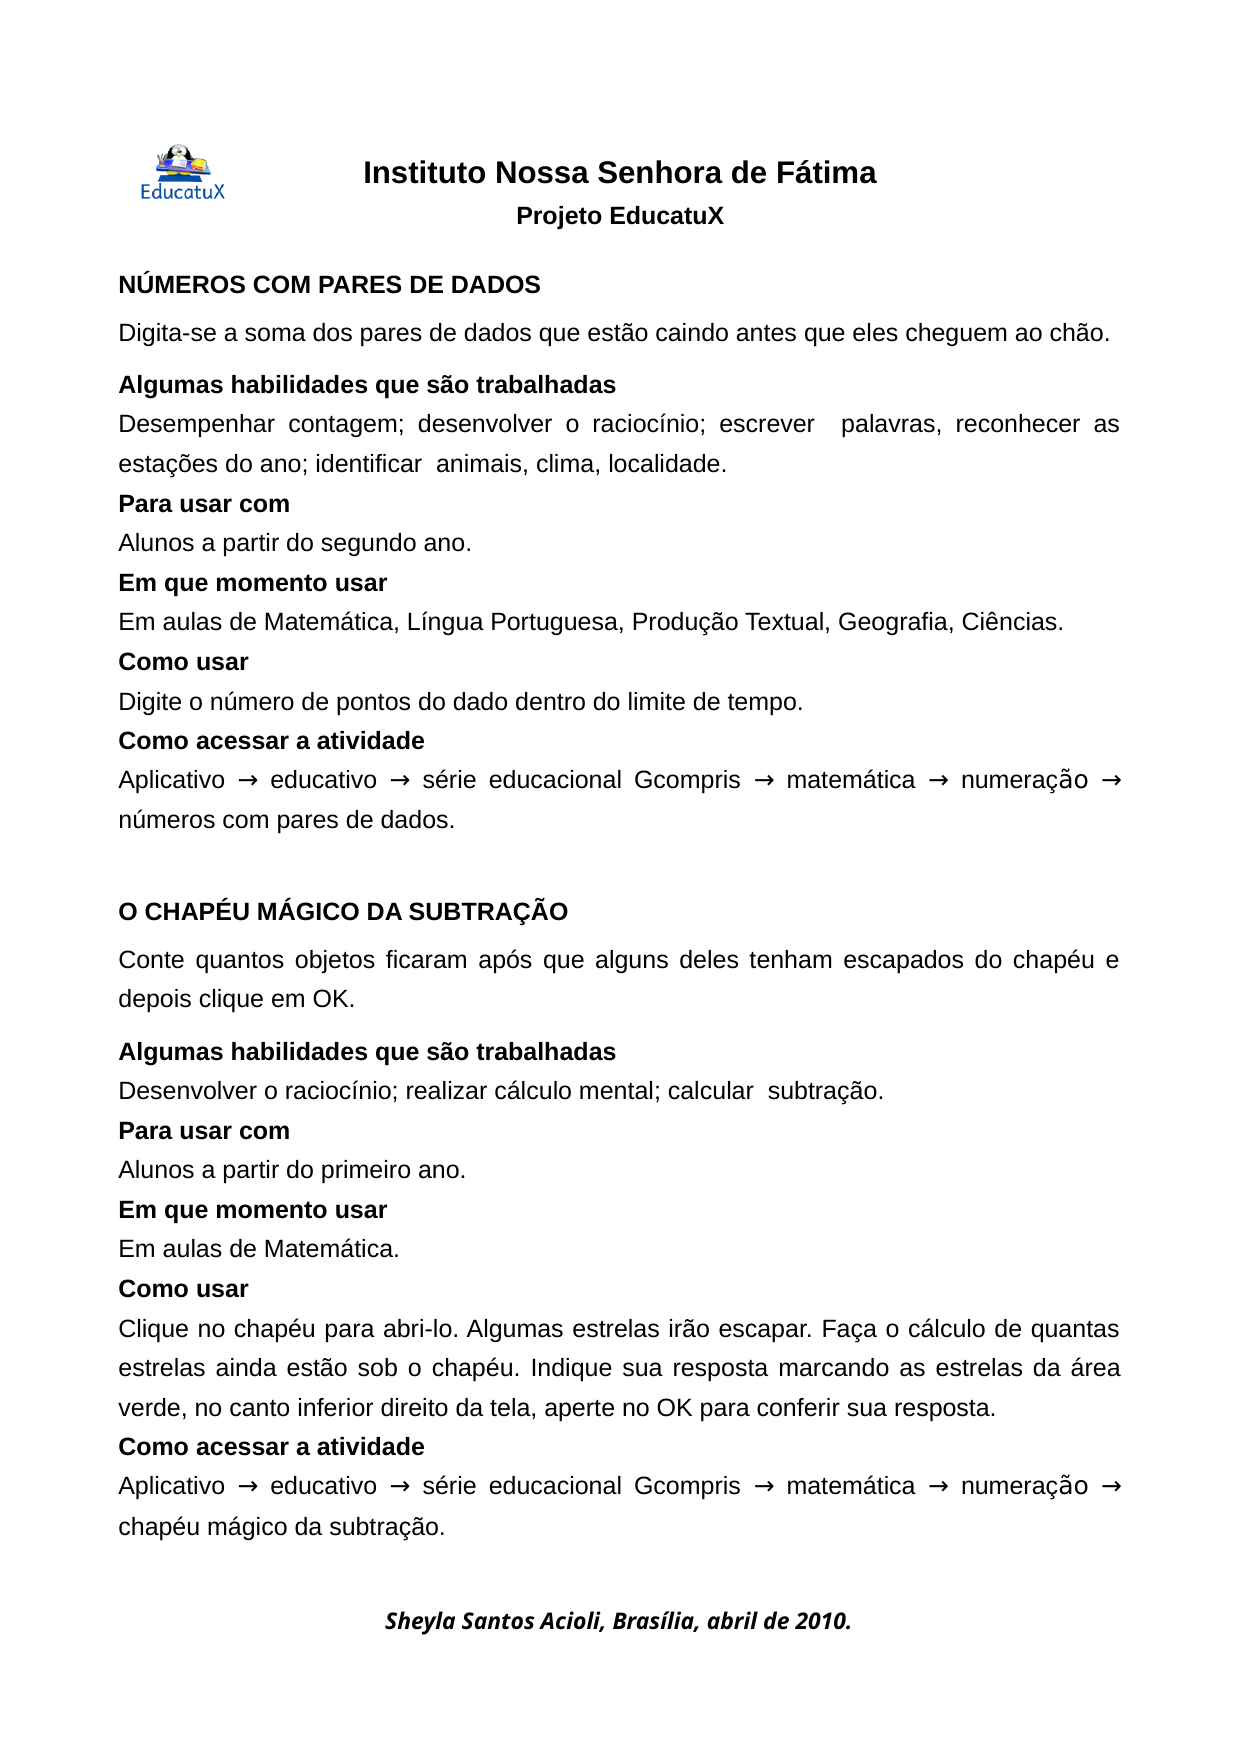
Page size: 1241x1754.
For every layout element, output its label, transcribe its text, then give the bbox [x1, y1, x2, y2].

text Digita-se a soma dos pares de dados que estão caindo antes que eles cheguem ao chão. [118, 307, 1122, 347]
text Aplicativo → educativo → série educacional Gcompris → matemática → numeração → chapéu mágico da subtração. [118, 1461, 1122, 1540]
text Como usar [118, 1263, 1122, 1303]
text Em aulas de Matemática, Língua Portuguesa, Produção Textual, Geografia, Ciências. [118, 597, 1122, 636]
text Em que momento usar [118, 557, 1122, 597]
text Digite o número de pontos do dado dentro do limite de tempo. [118, 676, 1122, 715]
text Como usar [118, 636, 1122, 676]
text Desenvolver o raciocínio; realizar cálculo mental; calcular subtração. [118, 1065, 1122, 1105]
text Algumas habilidades que são trabalhadas [118, 1026, 1122, 1065]
text Como acessar a atividade [118, 715, 1122, 755]
text Em que momento usar [118, 1184, 1122, 1224]
text Alunos a partir do primeiro ano. [118, 1144, 1122, 1184]
text Clique no chapéu para abri-lo. Algumas estrelas irão escapar. Faça o cálculo de quantas estrelas ainda estão sob o chapéu. Indique sua resposta marcando as estrelas da área verde, no canto inferior direito da tela, aperte no OK para conferir sua resposta. [118, 1303, 1122, 1422]
text Aplicativo → educativo → série educacional Gcompris → matemática → numeração → números com pares de dados. [118, 755, 1122, 834]
text Para usar com [118, 1105, 1122, 1144]
text Conte quantos objetos ficaram após que alguns deles tenham escapados do chapéu e depois clique em OK. [118, 934, 1122, 1013]
text Desempenhar contagem; desenvolver o raciocínio; escrever palavras, reconhecer as estações do ano; identificar animais, clima, localidade. [118, 399, 1122, 478]
text Algumas habilidades que são trabalhadas [118, 359, 1122, 399]
text NÚMEROS COM PARES DE DADOS [118, 259, 1122, 299]
text Em aulas de Matemática. [118, 1224, 1122, 1263]
picture [134, 124, 231, 222]
text Como acessar a atividade [118, 1422, 1122, 1461]
text O CHAPÉU MÁGICO DA SUBTRAÇÃO [118, 886, 1122, 926]
text Alunos a partir do segundo ano. [118, 517, 1122, 557]
text Para usar com [118, 478, 1122, 517]
